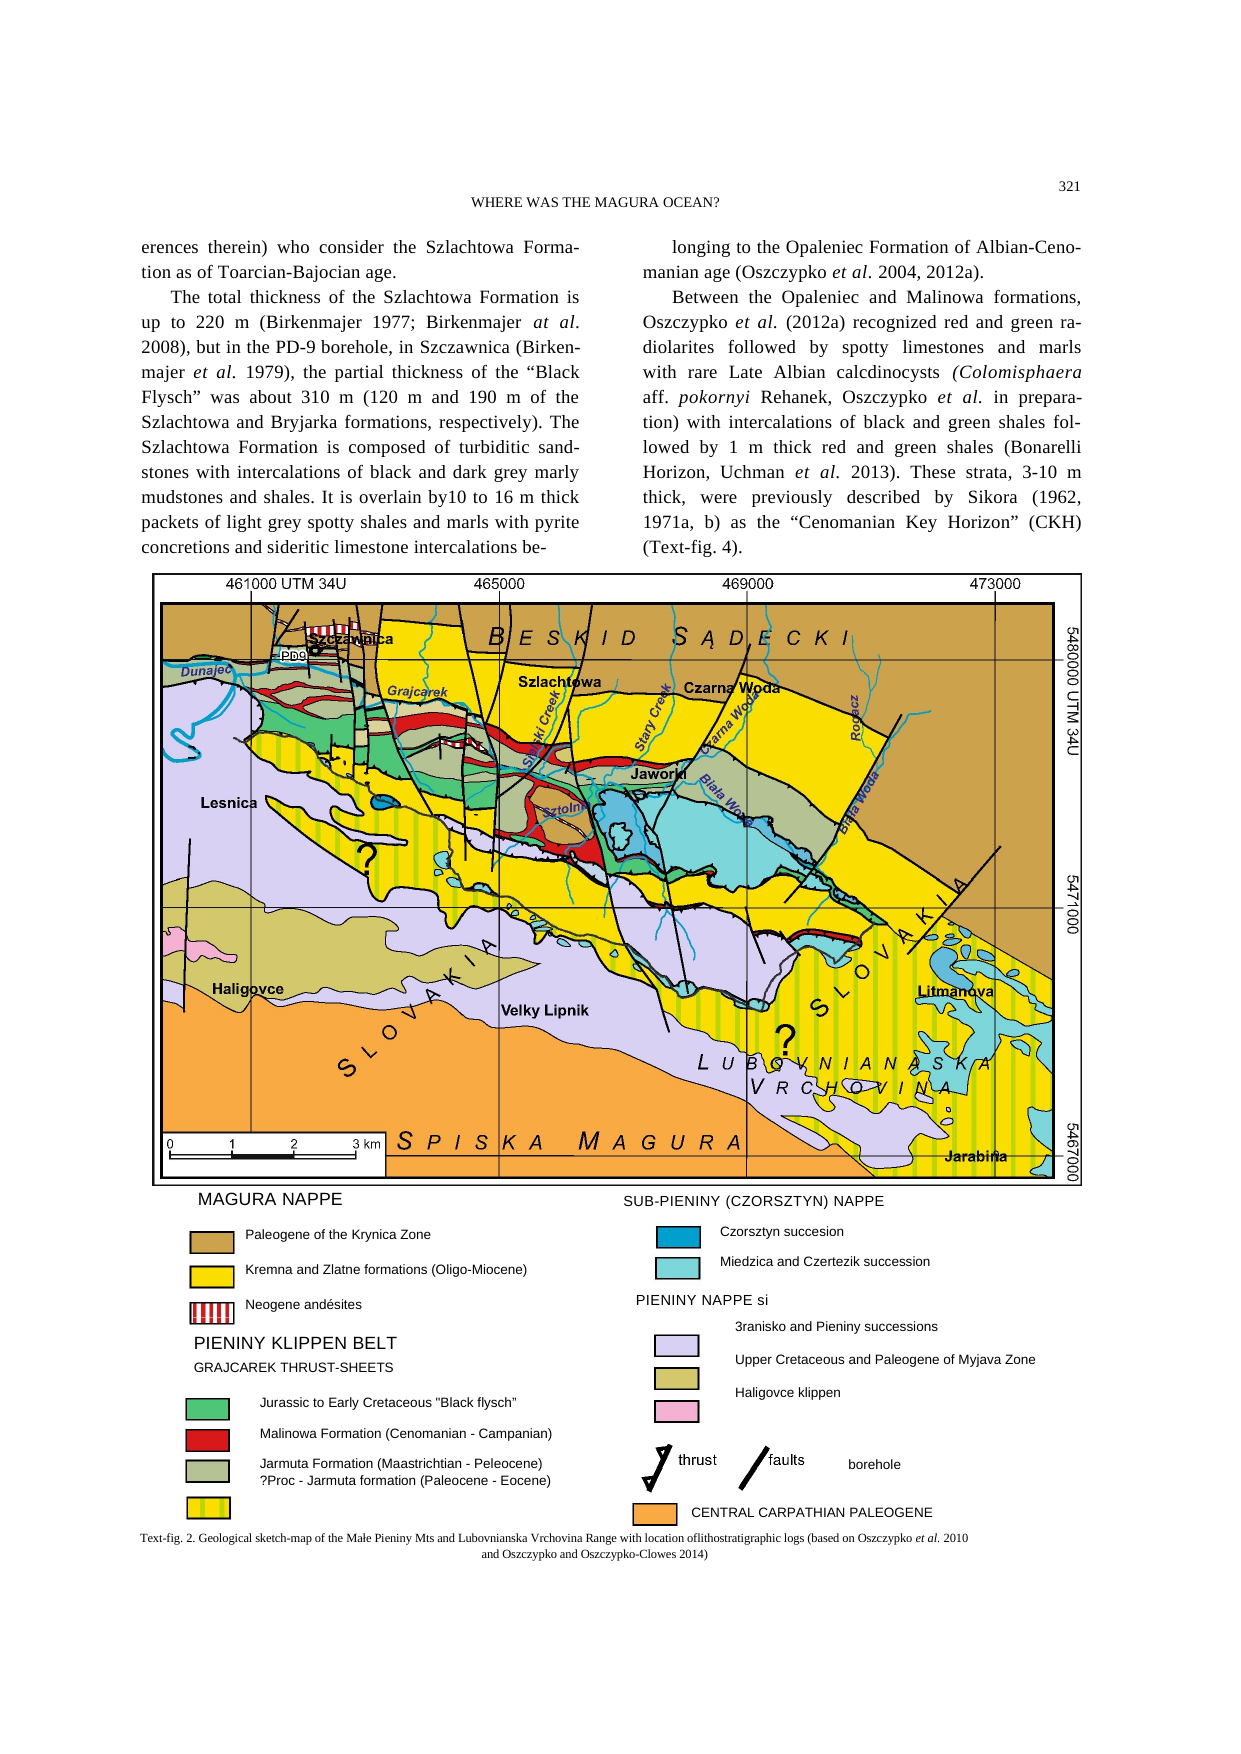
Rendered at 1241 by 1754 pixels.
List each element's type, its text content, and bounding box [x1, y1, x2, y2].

picture [152, 573, 1082, 1186]
text PIENINY KLIPPEN BELT [193, 1335, 442, 1353]
text SUB-PIENINY (CZORSZTYN) NAPPE [623, 1195, 884, 1210]
picture [615, 1433, 830, 1533]
text Text-fig. 2. Geological sketch-map of the Małe Pieniny Mts and Lubovnianska Vrchovina Range with location oflithostratigraphic logs (based on Oszczypko et al. 2010 [140, 1533, 1104, 1545]
text Paleogene of the Krynica Zone [245, 1211, 584, 1246]
text erences therein) who consider the Szlachtowa Forma- tion as of Toarcian-Bajocian age. [141, 233, 581, 283]
text borehole [848, 1458, 901, 1472]
text WHERE WAS THE MAGURA OCEAN? [471, 196, 720, 210]
text Kremna and Zlatne formations (Oligo-Miocene) [245, 1246, 584, 1281]
picture [639, 1221, 711, 1287]
text PIENINY NAPPE si [636, 1294, 768, 1309]
text The total thickness of the Szlachtowa Formation is up to 220 m (Birkenmajer 1977; Birkenmajer at al. 2008), but in the PD-9 borehole, in Szczawnica (Birken- majer et al. 1979), the partial thickness of the “Black Flysch” was about 310 m (120 m and 190 m of the Szlachtowa and Bryjarka formations, respectively). The Szlachtowa Formation is composed of turbiditic sand- stones with intercalations of black and dark grey marly mudstones and shales. It is overlain by10 to 16 m thick packets of light grey spotty shales and marls with pyrite concretions and sideritic limestone intercalations be- [141, 283, 581, 558]
text ?Proc - Jarmuta formation (Paleocene - Eocene) [259, 1475, 599, 1488]
text MAGURA NAPPE [198, 1191, 343, 1209]
text Miedzica and Czertezik succession [720, 1256, 987, 1269]
picture [637, 1316, 713, 1429]
text Jurassic to Early Cretaceous "Black flysch” Malinowa Formation (Cenomanian - Campanian) Jarmuta Formation (Maastrichtian - Peleocene) [259, 1383, 586, 1475]
text Haligovce klippen [735, 1371, 1092, 1404]
text 3ranisko and Pieniny successions [735, 1305, 1092, 1338]
text CENTRAL CARPATHIAN PALEOGENE [691, 1507, 933, 1520]
text and Oszczypko and Oszczypko-Clowes 2014) [481, 1549, 1104, 1561]
text Czorsztyn succesion [720, 1226, 987, 1239]
picture [154, 1390, 239, 1529]
text 321 [1059, 179, 1081, 194]
text Between the Opaleniec and Malinowa formations, Oszczypko et al. (2012a) recognized red and green ra- diolarites followed by spotty limestones and marls with rare Late Albian calcdinocysts (Colomisphaera aff. pokornyi Rehanek, Oszczypko et al. in prepara- tion) with intercalations of black and green shales fol- lowed by 1 m thick red and green shales (Bonarelli Horizon, Uchman et al. 2013). These strata, 3-10 m thick, were previously described by Sikora (1962, 1971a, b) as the “Cenomanian Key Horizon” (CKH) (Text-fig. 4). [643, 283, 1082, 558]
text Neogene andésites [245, 1281, 584, 1316]
picture [164, 1228, 242, 1329]
text Upper Cretaceous and Paleogene of Myjava Zone [735, 1338, 1092, 1371]
text longing to the Opaleniec Formation of Albian-Ceno- manian age (Oszczypko et al. 2004, 2012a). [643, 233, 1082, 283]
text GRAJCAREK THRUST-SHEETS [193, 1362, 442, 1376]
